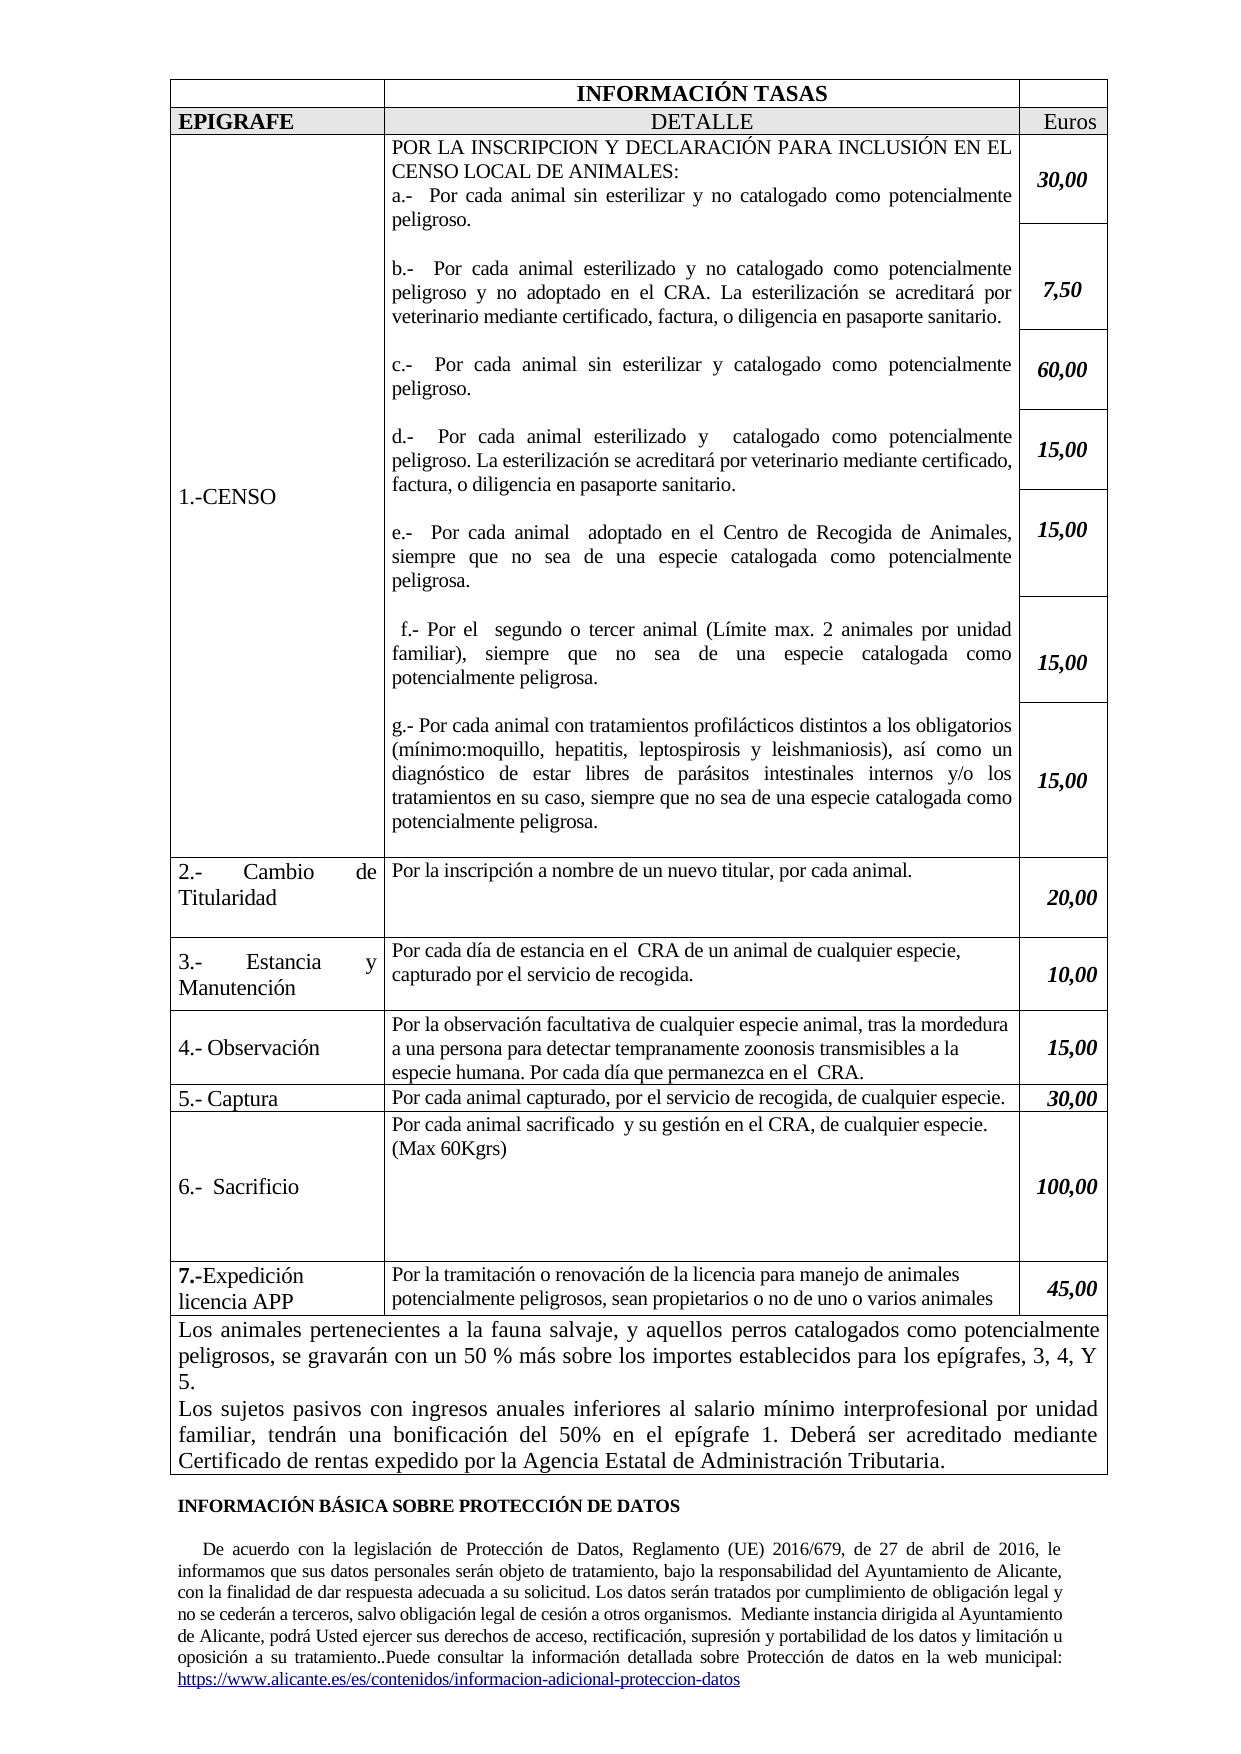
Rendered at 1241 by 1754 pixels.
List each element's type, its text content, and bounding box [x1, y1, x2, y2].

table_cell 5.- Captura [171, 1085, 384, 1111]
table_cell Por la tramitación o renovación de la licencia para manejo de animales potencialmente peligrosos, sean propietarios o no de uno o varios animales [385, 1262, 1019, 1314]
table_cell POR LA INSCRIPCION Y DECLARACIÓN PARA INCLUSIÓN EN EL CENSO LOCAL DE ANIMALES: a.- Por cada animal sin esterilizar y no catalogado como potencialmente peligroso. b.- Por cada animal esterilizado y no catalogado como potencialmente peligroso y no adoptado en el CRA. La esterilización se acreditará por veterinario mediante certificado, factura, o diligencia en pasaporte sanitario. c.- Por cada animal sin esterilizar y catalogado como potencialmente peligroso. d.- Por cada animal esterilizado y catalogado como potencialmente peligroso. La esterilización se acreditará por veterinario mediante certificado, factura, o diligencia en pasaporte sanitario. e.- Por cada animal adoptado en el Centro de Recogida de Animales, siempre que no sea de una especie catalogada como potencialmente peligrosa. f.- Por el segundo o tercer animal (Límite max. 2 animales por unidad familiar), siempre que no sea de una especie catalogada como potencialmente peligrosa. g.- Por cada animal con tratamientos profilácticos distintos a los obligatorios (mínimo:moquillo, hepatitis, leptospirosis y leishmaniosis), así como un diagnóstico de estar libres de parásitos intestinales internos y/o los tratamientos en su caso, siempre que no sea de una especie catalogada como potencialmente peligrosa. [385, 135, 1019, 857]
table_header [1020, 80, 1107, 107]
table_cell 15,00 [1020, 490, 1107, 596]
table_cell Por la observación facultativa de cualquier especie animal, tras la mordedura a una persona para detectar tempranamente zoonosis transmisibles a la especie humana. Por cada día que permanezca en el CRA. [385, 1011, 1019, 1084]
table_cell Los animales pertenecientes a la fauna salvaje, y aquellos perros catalogados como potencialmente peligrosos, se gravarán con un 50 % más sobre los importes establecidos para los epígrafes, 3, 4, Y 5. Los sujetos pasivos con ingresos anuales inferiores al salario mínimo interprofesional por unidad familiar, tendrán una bonificación del 50% en el epígrafe 1. Deberá ser acreditado mediante Certificado de rentas expedido por la Agencia Estatal de Administración Tributaria. [171, 1316, 1107, 1474]
table_cell Por cada animal sacrificado y su gestión en el CRA, de cualquier especie. (Max 60Kgrs) [385, 1112, 1019, 1261]
table_cell DETALLE [385, 108, 1019, 134]
table_cell 60,00 [1020, 330, 1107, 409]
table_cell 100,00 [1020, 1112, 1107, 1261]
table_cell 15,00 [1020, 410, 1107, 489]
table_cell Por la inscripción a nombre de un nuevo titular, por cada animal. [385, 858, 1019, 937]
table_cell 1.-CENSO [171, 135, 384, 857]
table_cell 7.-Expedición licencia APP [171, 1262, 384, 1314]
text De acuerdo con la legislación de Protección de Datos, Reglamento (UE) 2016/679, de 27 de abril de 2016, le informamos que sus datos personales serán objeto de tratamiento, bajo la responsabilidad del Ayuntamiento de Alicante, con la finalidad de dar respuesta adecuada a su solicitud. Los datos serán tratados por cumplimiento de obligación legal y no se cederán a terceros, salvo obligación legal de cesión a otros organismos. Mediante instancia dirigida al Ayuntamiento de Alicante, podrá Usted ejercer sus derechos de acceso, rectificación, supresión y portabilidad de los datos y limitación u oposición a su tratamiento..Puede consultar la información detallada sobre Protección de datos en la web municipal: https://www.alicante.es/es/contenidos/informacion-adicional-proteccion-datos [177, 1538, 1063, 1689]
table_cell Por cada animal capturado, por el servicio de recogida, de cualquier especie. [385, 1085, 1019, 1111]
table_cell 6.- Sacrificio [171, 1112, 384, 1261]
table_cell 2.- Cambio de Titularidad [171, 858, 384, 937]
table_cell EPIGRAFE [171, 108, 384, 134]
table_cell 15,00 [1020, 703, 1107, 857]
table_cell 15,00 [1020, 597, 1107, 702]
table_cell 7,50 [1020, 224, 1107, 329]
table_cell 10,00 [1020, 938, 1107, 1010]
table_cell 20,00 [1020, 858, 1107, 937]
table_cell Por cada día de estancia en el CRA de un animal de cualquier especie, capturado por el servicio de recogida. [385, 938, 1019, 1010]
table_cell 4.- Observación [171, 1011, 384, 1084]
table_cell 30,00 [1020, 135, 1107, 222]
table_cell 3.- Estancia y Manutención [171, 938, 384, 1010]
table_cell 45,00 [1020, 1262, 1107, 1314]
table_header INFORMACIÓN TASAS [385, 80, 1019, 107]
table_cell 30,00 [1020, 1085, 1107, 1111]
table_header [171, 80, 384, 107]
table_cell 15,00 [1020, 1011, 1107, 1084]
table_cell Euros [1020, 108, 1107, 134]
text INFORMACIÓN BÁSICA SOBRE PROTECCIÓN DE DATOS [177, 1495, 1063, 1517]
